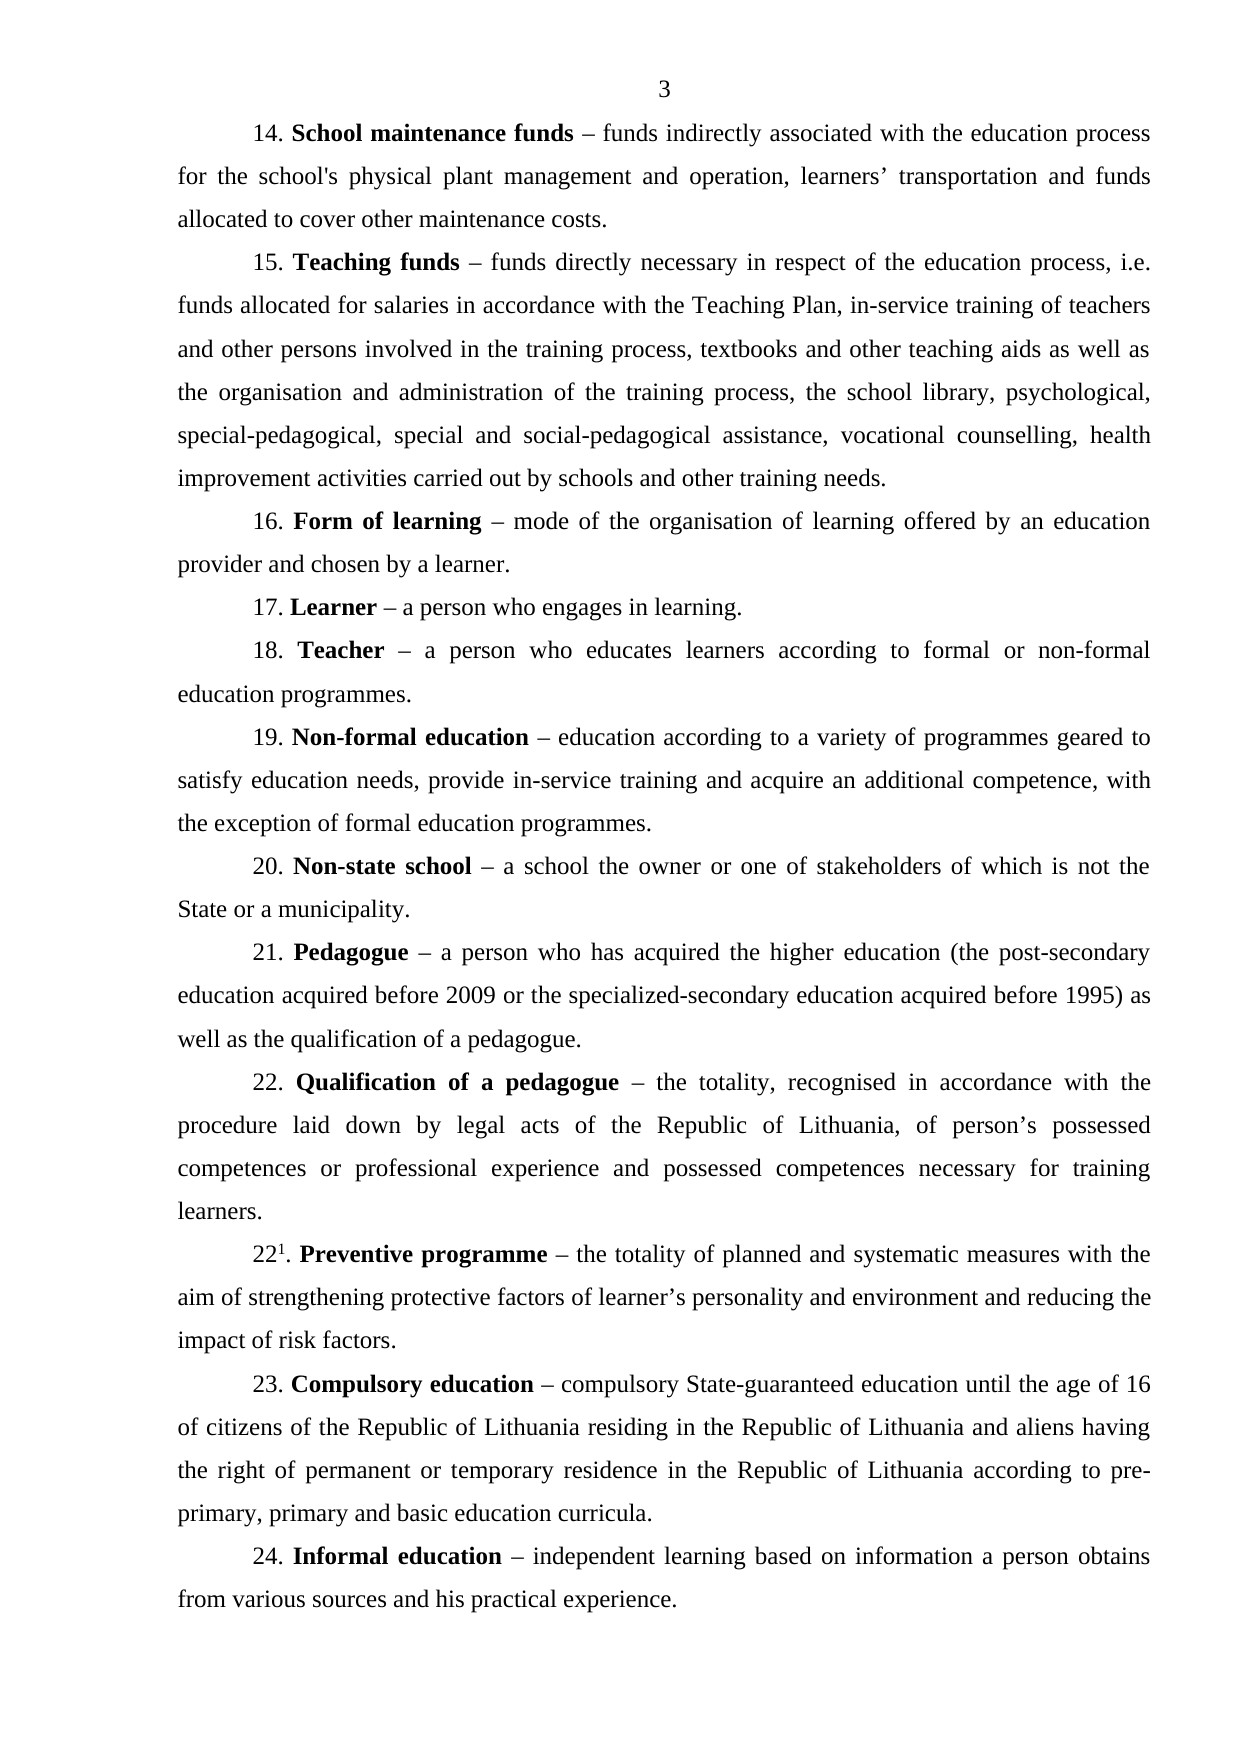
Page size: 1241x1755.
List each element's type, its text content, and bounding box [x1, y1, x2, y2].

text 14. School maintenance funds – funds indirectly associated with the education process for the school's physical plant management and operation, learners’ transportation and funds allocated to cover other maintenance costs. [177, 118, 1152, 233]
text 22. Qualification of a pedagogue – the totality, recognised in accordance with the procedure laid down by legal acts of the Republic of Lithuania, of person’s possessed competences or professional experience and possessed competences necessary for training learners. [177, 1067, 1152, 1225]
text 221. Preventive programme – the totality of planned and systematic measures with the aim of strengthening protective factors of learner’s personality and environment and reducing the impact of risk factors. [177, 1239, 1152, 1354]
text 17. Learner – a person who engages in learning. [177, 592, 1152, 621]
text 24. Informal education – independent learning based on information a person obtains from various sources and his practical experience. [177, 1541, 1152, 1613]
text 19. Non-formal education – education according to a variety of programmes geared to satisfy education needs, provide in-service training and acquire an additional competence, with the exception of formal education programmes. [177, 722, 1152, 837]
text 15. Teaching funds – funds directly necessary in respect of the education process, i.e. funds allocated for salaries in accordance with the Teaching Plan, in-service training of teachers and other persons involved in the training process, textbooks and other teaching aids as well as the organisation and administration of the training process, the school library, psychological, special-pedagogical, special and social-pedagogical assistance, vocational counselling, health improvement activities carried out by schools and other training needs. [177, 247, 1152, 492]
text 18. Teacher – a person who educates learners according to formal or non-formal education programmes. [177, 636, 1152, 707]
text 20. Non-state school – a school the owner or one of stakeholders of which is not the State or a municipality. [177, 851, 1152, 923]
text 16. Form of learning – mode of the organisation of learning offered by an education provider and chosen by a learner. [177, 506, 1152, 578]
text 21. Pedagogue – a person who has acquired the higher education (the post-secondary education acquired before 2009 or the specialized-secondary education acquired before 1995) as well as the qualification of a pedagogue. [177, 937, 1152, 1052]
text 23. Compulsory education – compulsory State-guaranteed education until the age of 16 of citizens of the Republic of Lithuania residing in the Republic of Lithuania and aliens having the right of permanent or temporary residence in the Republic of Lithuania according to pre-primary, primary and basic education curricula. [177, 1369, 1152, 1527]
